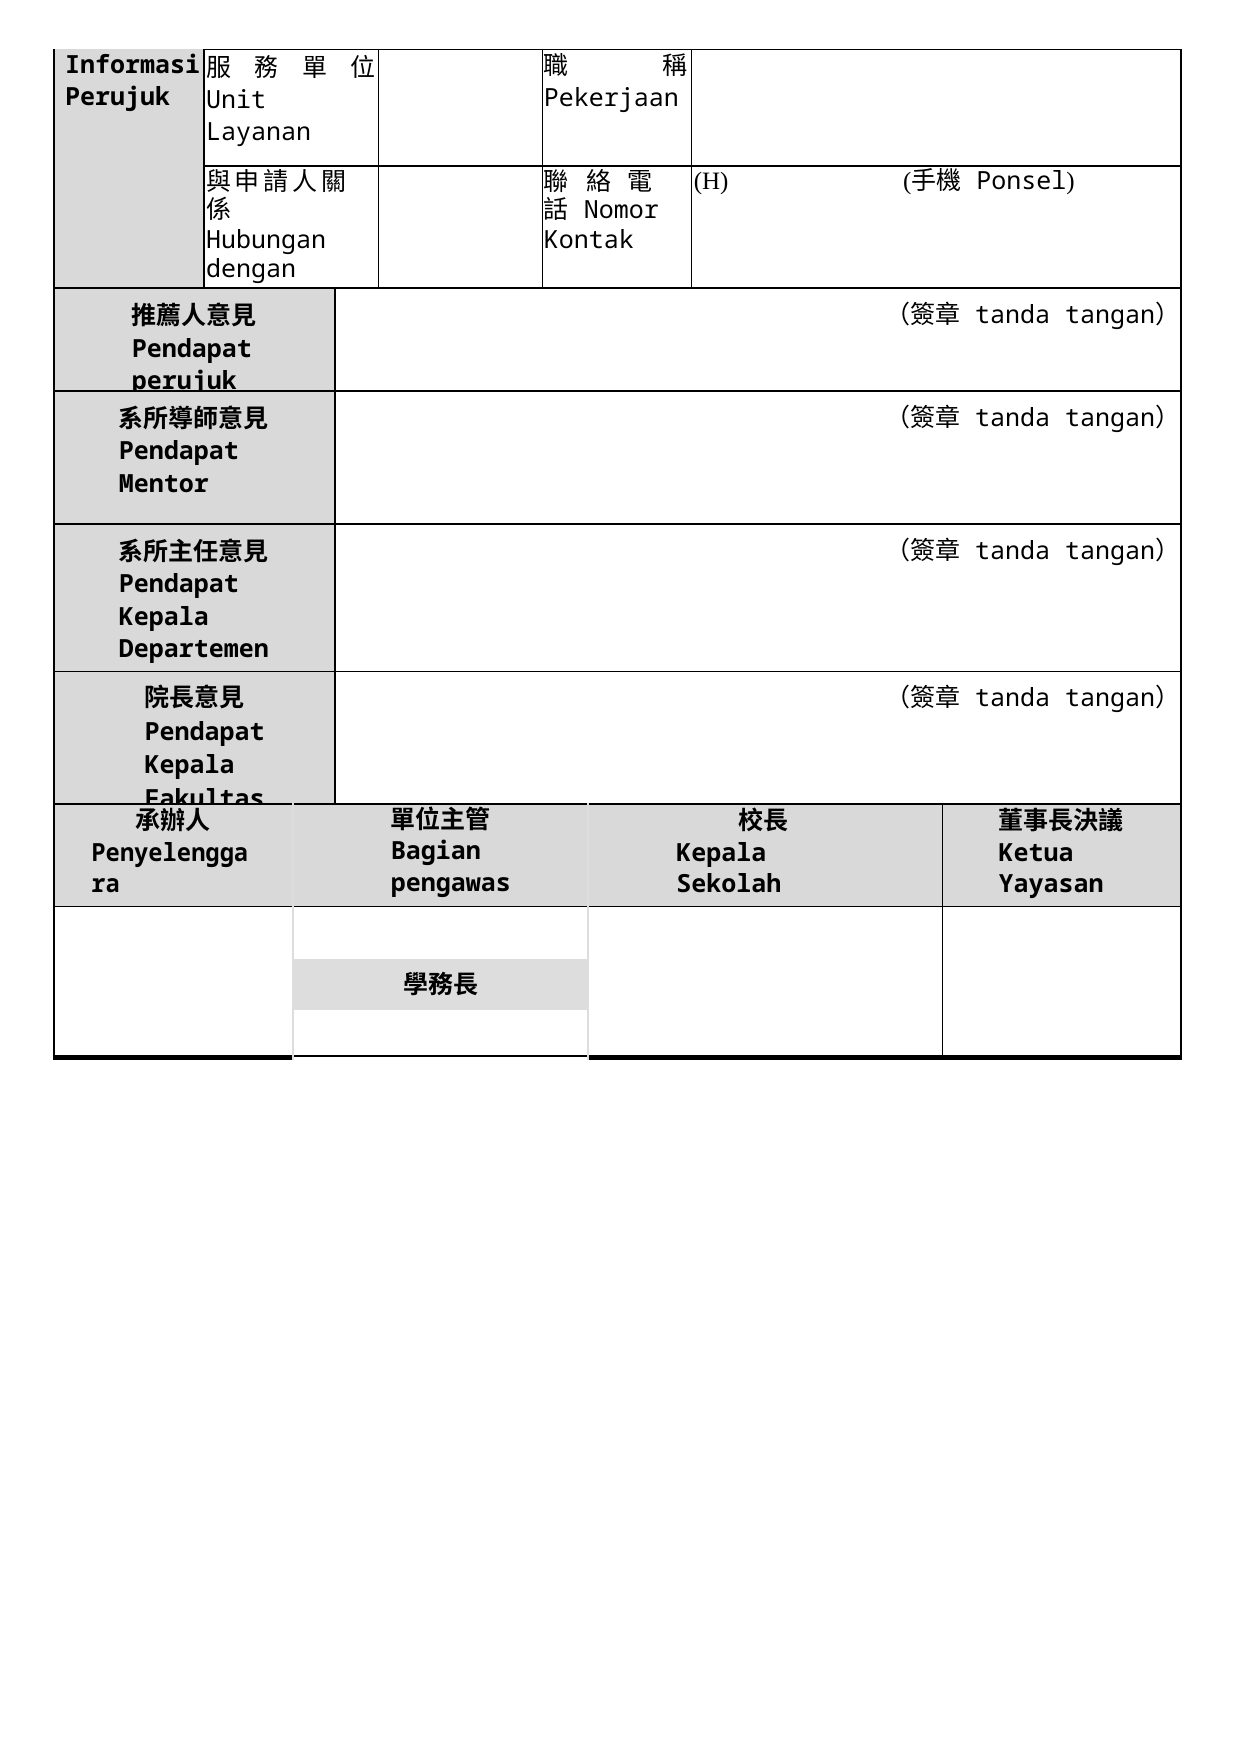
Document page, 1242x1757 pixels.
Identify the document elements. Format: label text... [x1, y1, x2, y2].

table_header 職 稱 Pekerjaan [543, 50, 691, 165]
table_header [379, 50, 542, 165]
table_cell 學務長 [294, 960, 587, 1001]
table_cell （簽章 tanda tangan） [336, 392, 1180, 523]
table_header [692, 50, 1180, 165]
table_cell (H) (手機 Ponsel) [692, 167, 1180, 287]
table_cell 系所導師意見 Pendapat Mentor [55, 392, 334, 523]
table_cell 校長 Kepala Sekolah [589, 805, 942, 906]
table_cell 推薦人意見 Pendapat perujuk [55, 289, 334, 390]
table_cell 系所主任意見 Pendapat Kepala Departemen [55, 525, 334, 671]
table_cell （簽章 tanda tangan） [336, 672, 1180, 803]
table_cell [294, 907, 587, 959]
table_cell 單位主管 Bagian pengawas [294, 805, 587, 906]
table_cell 承辦人 Penyelenggara [55, 805, 292, 906]
table_cell [589, 907, 942, 1055]
table_cell （簽章 tanda tangan） [336, 289, 1180, 390]
table_cell [294, 1010, 587, 1055]
table_cell [55, 907, 292, 1055]
table_cell 院長意見 Pendapat Kepala Fakultas [55, 672, 334, 803]
table_cell 聯 絡 電 話 Nomor Kontak [543, 167, 691, 287]
table_header Informasi Perujuk [55, 50, 203, 287]
table_cell 董事長決議 Ketua Yayasan [943, 805, 1180, 906]
table_cell 與申請人關 係 Hubungan dengan pelamar [205, 167, 378, 287]
table_header 服 務 單 位 Unit Layanan [205, 50, 378, 165]
table_cell [379, 167, 542, 287]
table_cell [943, 907, 1180, 1055]
table_cell （簽章 tanda tangan） [336, 525, 1180, 671]
